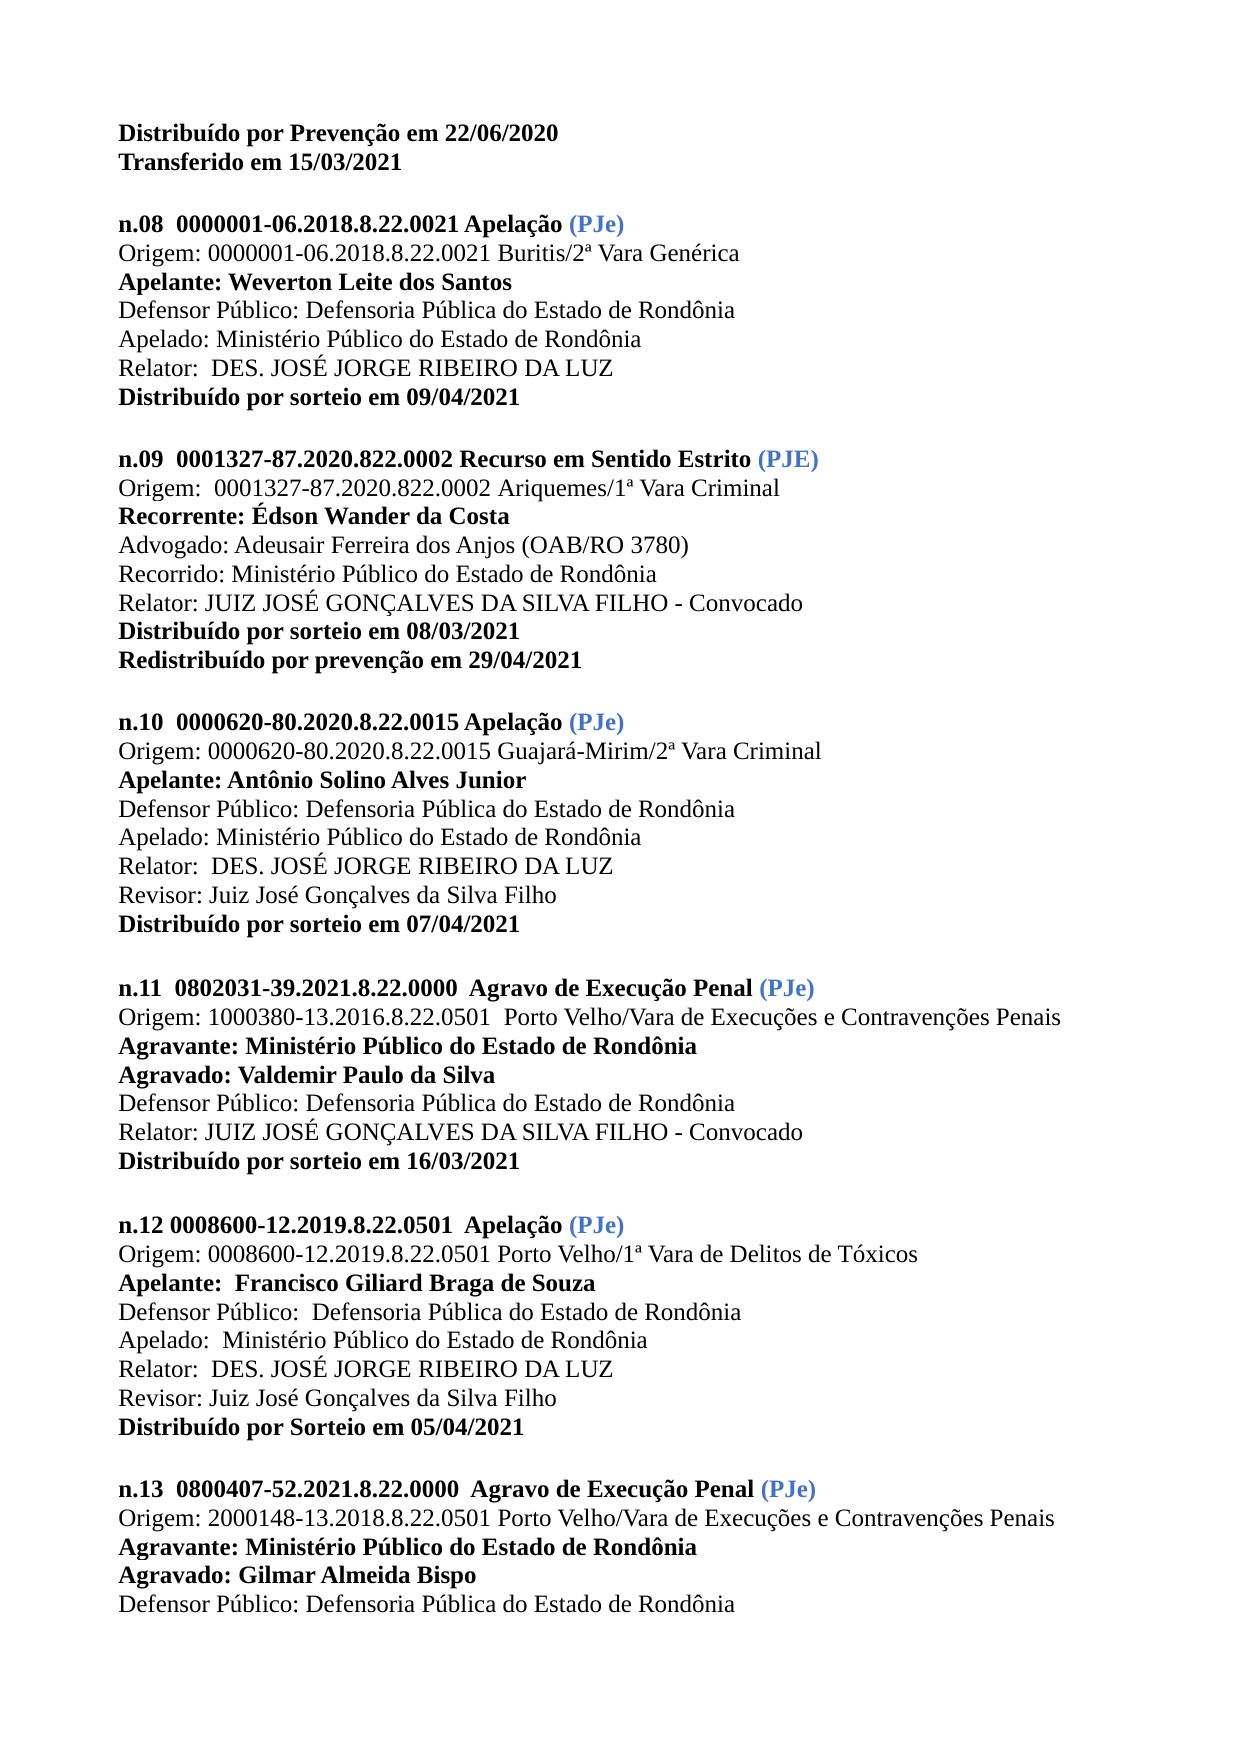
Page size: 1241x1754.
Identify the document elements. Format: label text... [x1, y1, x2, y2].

text Distribuído por sorteio em 07/04/2021 [118, 909, 1122, 937]
text n.10 0000620-80.2020.8.22.0015 Apelação (PJe) [118, 707, 1122, 736]
text n.12 0008600-12.2019.8.22.0501 Apelação (PJe) Origem: 0008600-12.2019.8.22.0501 Porto Velho/1ª Vara de Delitos de Tóxicos [118, 1211, 1122, 1268]
text Defensor Público: Defensoria Pública do Estado de Rondônia [118, 794, 1122, 822]
text Agravado: Valdemir Paulo da Silva [118, 1060, 1122, 1088]
text Defensor Público: Defensoria Pública do Estado de Rondônia [118, 1589, 1122, 1618]
text n.13 0800407-52.2021.8.22.0000 Agravo de Execução Penal (PJe) [118, 1474, 1122, 1503]
text n.08 0000001-06.2018.8.22.0021 Apelação (PJe) [118, 209, 1122, 238]
text Relator: DES. JOSÉ JORGE RIBEIRO DA LUZ [118, 851, 1122, 880]
text Origem: 0000001-06.2018.8.22.0021 Buritis/2ª Vara Genérica [118, 238, 1122, 267]
text Redistribuído por prevenção em 29/04/2021 [118, 645, 1122, 674]
text Distribuído por Prevenção em 22/06/2020 Transferido em 15/03/2021 [118, 118, 1122, 176]
text n.09 0001327-87.2020.822.0002 Recurso em Sentido Estrito (PJE) [118, 444, 1122, 473]
text Relator: DES. JOSÉ JORGE RIBEIRO DA LUZ Revisor: Juiz José Gonçalves da Silva Filho [118, 1354, 1122, 1412]
text Relator: JUIZ JOSÉ GONÇALVES DA SILVA FILHO - Convocado [118, 1117, 1122, 1146]
text Apelado: Ministério Público do Estado de Rondônia [118, 822, 1122, 851]
text Apelante: Antônio Solino Alves Junior [118, 765, 1122, 794]
text Agravado: Gilmar Almeida Bispo [118, 1560, 1122, 1589]
text n.11 0802031-39.2021.8.22.0000 Agravo de Execução Penal (PJe) [118, 973, 1122, 1002]
text Defensor Público: Defensoria Pública do Estado de Rondônia [118, 1088, 1122, 1117]
text Relator: JUIZ JOSÉ GONÇALVES DA SILVA FILHO - Convocado [118, 588, 1122, 616]
text Distribuído por sorteio em 08/03/2021 [118, 616, 1122, 645]
text Relator: DES. JOSÉ JORGE RIBEIRO DA LUZ [118, 353, 1122, 382]
text Origem: 0001327-87.2020.822.0002 Ariquemes/1ª Vara Criminal [118, 473, 1122, 501]
text Origem: 0000620-80.2020.8.22.0015 Guajará-Mirim/2ª Vara Criminal [118, 736, 1122, 765]
text Recorrente: Édson Wander da Costa [118, 501, 1122, 530]
text Agravante: Ministério Público do Estado de Rondônia [118, 1031, 1122, 1060]
text Distribuído por sorteio em 16/03/2021 [118, 1146, 1122, 1175]
text Agravante: Ministério Público do Estado de Rondônia [118, 1532, 1122, 1560]
text Defensor Público: Defensoria Pública do Estado de Rondônia [118, 295, 1122, 324]
text Apelante: Francisco Giliard Braga de Souza Defensor Público: Defensoria Pública do Estado de Rondônia Apelado: Ministério Público do Estado de Rondônia [118, 1268, 1122, 1354]
text Origem: 1000380-13.2016.8.22.0501 Porto Velho/Vara de Execuções e Contravenções Penais [118, 1002, 1122, 1031]
text Apelante: Weverton Leite dos Santos [118, 267, 1122, 295]
text Distribuído por Sorteio em 05/04/2021 [118, 1412, 1122, 1441]
text Apelado: Ministério Público do Estado de Rondônia [118, 324, 1122, 353]
text Revisor: Juiz José Gonçalves da Silva Filho [118, 880, 1122, 909]
text Recorrido: Ministério Público do Estado de Rondônia [118, 559, 1122, 588]
text Origem: 2000148-13.2018.8.22.0501 Porto Velho/Vara de Execuções e Contravenções Penais [118, 1503, 1122, 1532]
text Advogado: Adeusair Ferreira dos Anjos (OAB/RO 3780) [118, 530, 1122, 559]
text Distribuído por sorteio em 09/04/2021 [118, 382, 1122, 410]
